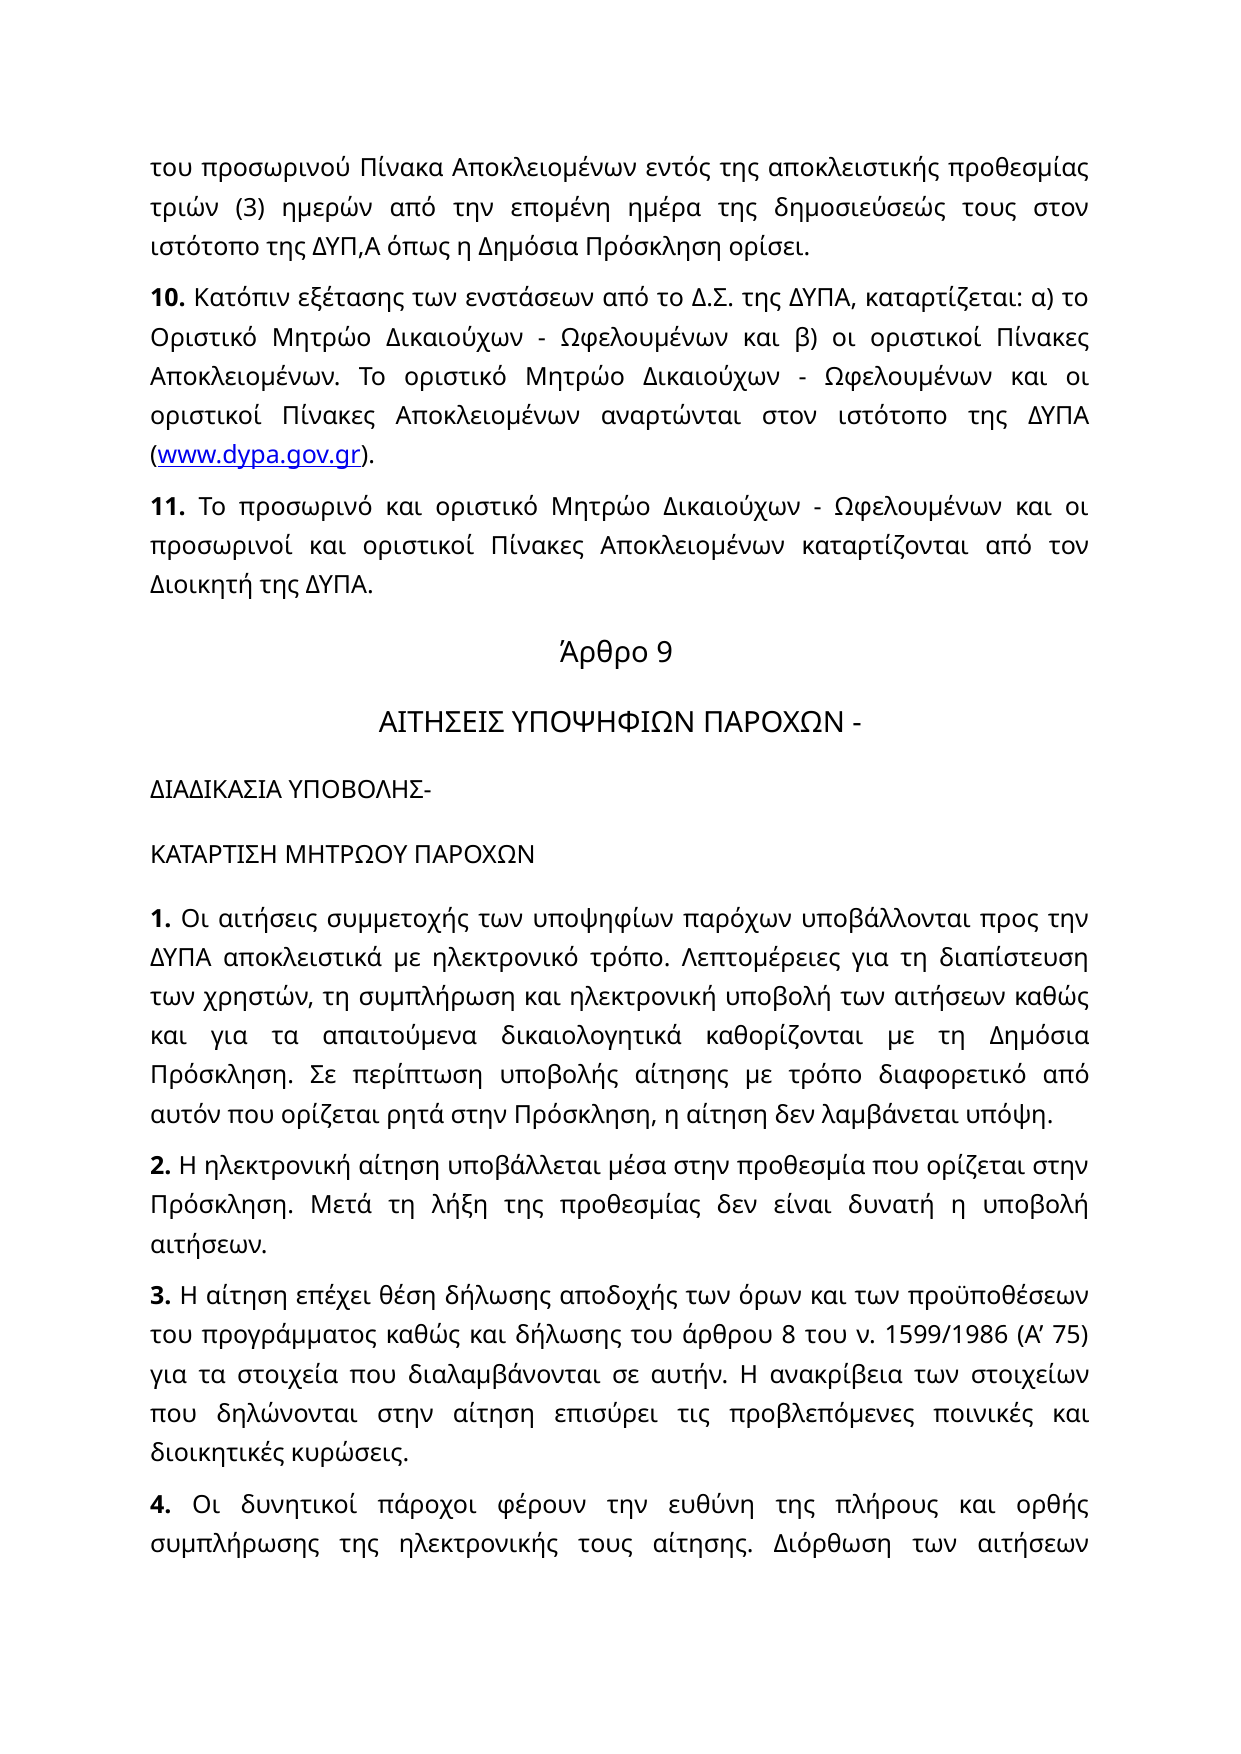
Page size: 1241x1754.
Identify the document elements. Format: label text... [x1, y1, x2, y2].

text ΚΑΤΑΡΤΙΣΗ ΜΗΤΡΩΟΥ ΠΑΡΟΧΩΝ [150, 836, 1090, 870]
subtitle Άρθρο 9 [150, 631, 1090, 671]
text 3. Η αίτηση επέχει θέση δήλωσης αποδοχής των όρων και των προϋποθέσεων του προγράμματος καθώς και δήλωσης του άρθρου 8 του ν. 1599/1986 (Α’ 75) για τα στοιχεία που διαλαμβάνονται σε αυτήν. Η ανακρίβεια των στοιχείων που δηλώνονται στην αίτηση επισύρει τις προβλεπόμενες ποινικές και διοικητικές κυρώσεις. [150, 1278, 1090, 1469]
text 4. Οι δυνητικοί πάροχοι φέρουν την ευθύνη της πλήρους και ορθής συμπλήρωσης της ηλεκτρονικής τους αίτησης. Διόρθωση των αιτήσεων [150, 1486, 1090, 1559]
text του προσωρινού Πίνακα Αποκλειομένων εντός της αποκλειστικής προθεσμίας τριών (3) ημερών από την επομένη ημέρα της δημοσιεύσεώς τους στον ιστότοπο της ΔΥΠ,Α όπως η Δημόσια Πρόσκληση ορίσει. [150, 150, 1090, 262]
subtitle ΑΙΤΗΣΕΙΣ ΥΠΟΨΗΦΙΩΝ ΠΑΡΟΧΩΝ - [150, 701, 1090, 741]
text 1. Οι αιτήσεις συμμετοχής των υποψηφίων παρόχων υποβάλλονται προς την ΔΥΠΑ αποκλειστικά με ηλεκτρονικό τρόπο. Λεπτομέρειες για τη διαπίστευση των χρηστών, τη συμπλήρωση και ηλεκτρονική υποβολή των αιτήσεων καθώς και για τα απαιτούμενα δικαιολογητικά καθορίζονται με τη Δημόσια Πρόσκληση. Σε περίπτωση υποβολής αίτησης με τρόπο διαφορετικό από αυτόν που ορίζεται ρητά στην Πρόσκληση, η αίτηση δεν λαμβάνεται υπόψη. [150, 900, 1090, 1130]
text 2. Η ηλεκτρονική αίτηση υποβάλλεται μέσα στην προθεσμία που ορίζεται στην Πρόσκληση. Μετά τη λήξη της προθεσμίας δεν είναι δυνατή η υποβολή αιτήσεων. [150, 1148, 1090, 1260]
text ΔΙΑΔΙΚΑΣΙΑ ΥΠΟΒΟΛΗΣ- [150, 772, 1090, 806]
text 10. Κατόπιν εξέτασης των ενστάσεων από το Δ.Σ. της ΔΥΠΑ, καταρτίζεται: α) το Οριστικό Μητρώο Δικαιούχων - Ωφελουμένων και β) οι οριστικοί Πίνακες Αποκλειομένων. Το οριστικό Μητρώο Δικαιούχων - Ωφελουμένων και οι οριστικοί Πίνακες Αποκλειομένων αναρτώνται στον ιστότοπο της ΔΥΠΑ (www.dypa.gov.gr). [150, 280, 1090, 471]
text 11. Το προσωρινό και οριστικό Μητρώο Δικαιούχων - Ωφελουμένων και οι προσωρινοί και οριστικοί Πίνακες Αποκλειομένων καταρτίζονται από τον Διοικητή της ΔΥΠΑ. [150, 488, 1090, 601]
